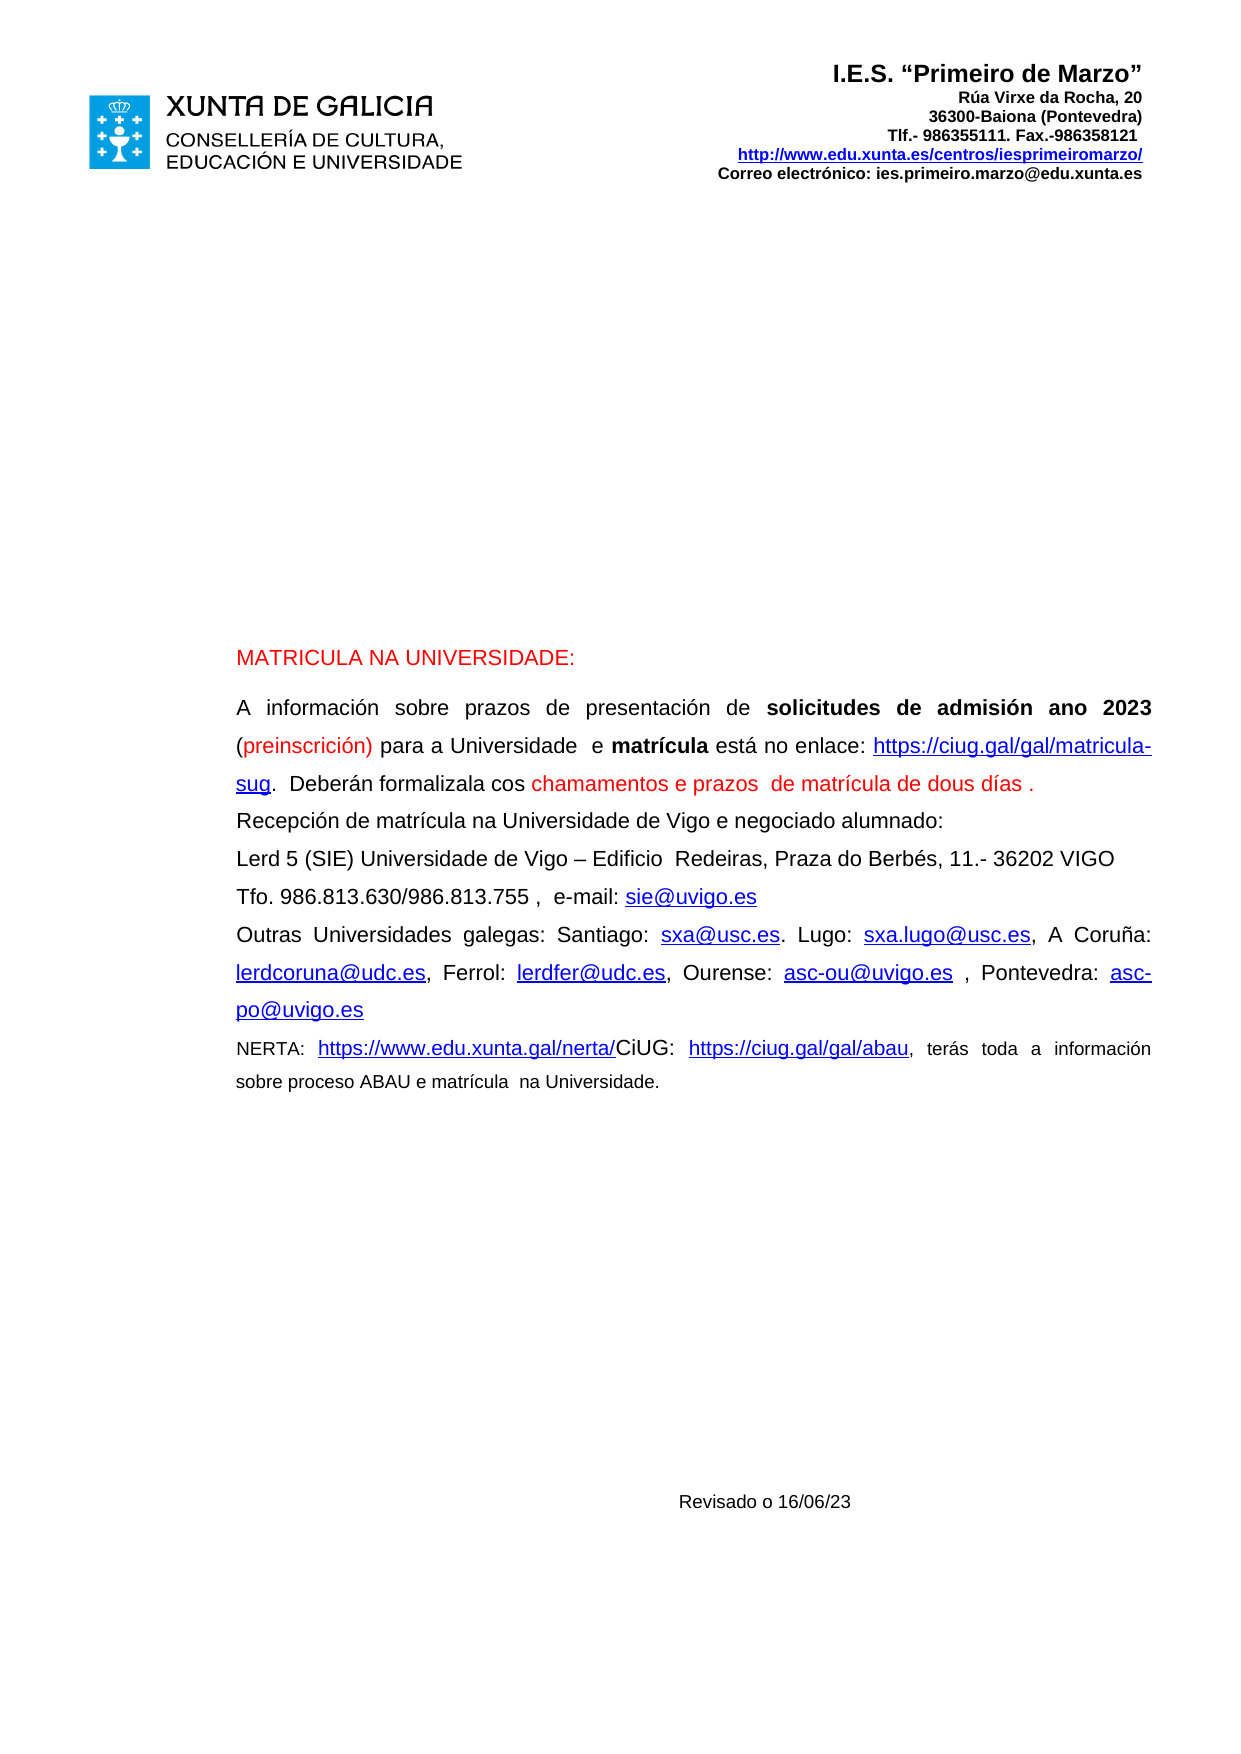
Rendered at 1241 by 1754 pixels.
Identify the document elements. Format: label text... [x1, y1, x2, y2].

text Outras Universidades galegas: Santiago: sxa@usc.es. Lugo: sxa.lugo@usc.es, A Coruña: lerdcoruna@udc.es, Ferrol: lerdfer@udc.es, Ourense: asc-ou@uvigo.es , Pontevedra: asc-po@uvigo.es [236, 922, 1152, 1023]
text Revisado o 16/06/23 [236, 1491, 1152, 1512]
text NERTA: https://www.edu.xunta.gal/nerta/CiUG: https://ciug.gal/gal/abau, terás toda a información sobre proceso ABAU e matrícula na Universidade. [236, 1035, 1152, 1093]
text Recepción de matrícula na Universidade de Vigo e negociado alumnado: [236, 808, 1152, 833]
text Lerd 5 (SIE) Universidade de Vigo – Edificio Redeiras, Praza do Berbés, 11.- 36202 VIGO [236, 846, 1152, 871]
text Tfo. 986.813.630/986.813.755 , e-mail: sie@uvigo.es [236, 884, 1152, 909]
text A información sobre prazos de presentación de solicitudes de admisión ano 2023 (preinscrición) para a Universidade e matrícula está no enlace: https://ciug.gal/gal/matricula-sug. Deberán formalizala cos chamamentos e prazos de matrícula de dous días . [236, 695, 1152, 796]
text MATRICULA NA UNIVERSIDADE: [162, 644, 1152, 670]
